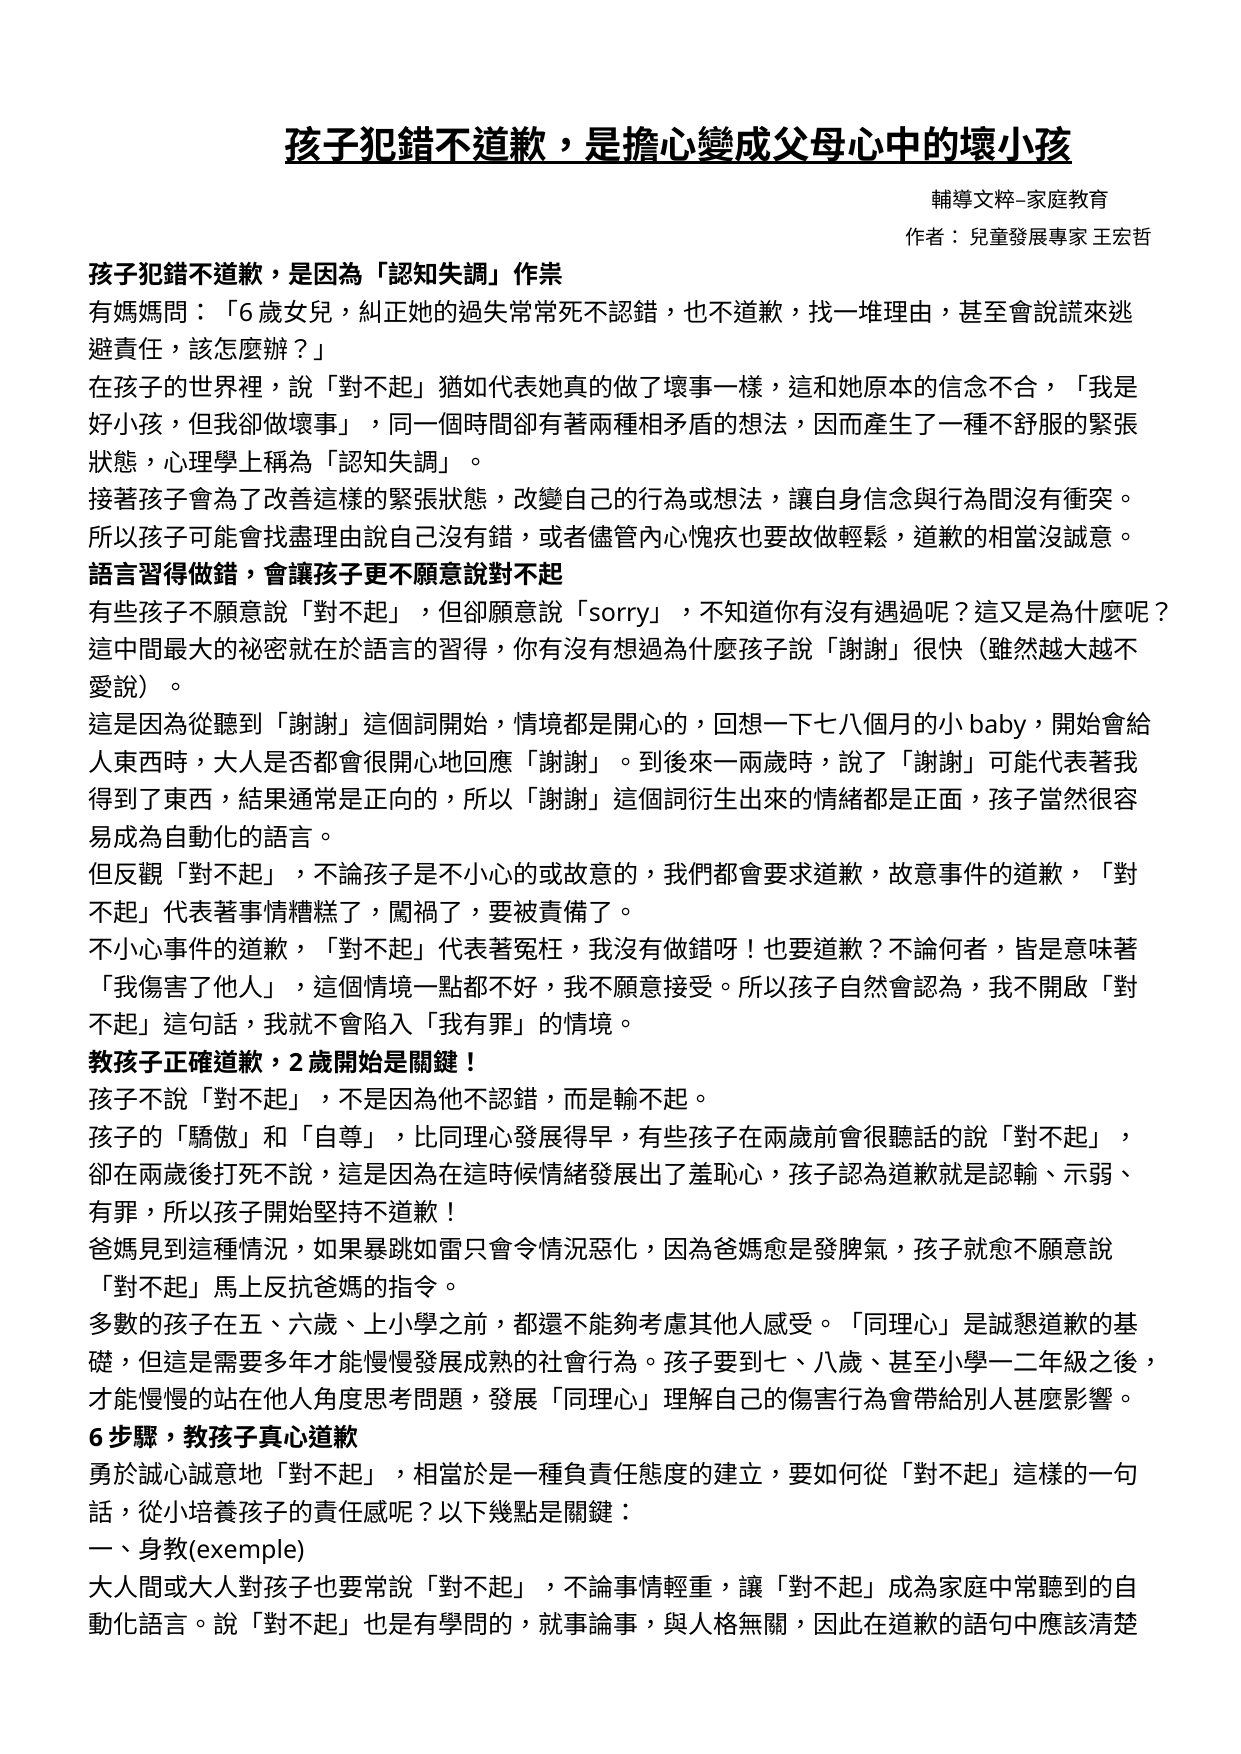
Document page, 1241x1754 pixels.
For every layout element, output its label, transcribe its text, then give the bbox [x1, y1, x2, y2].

text 輔導文粹–家庭教育 [93, 179, 1109, 217]
text 多數的孩子在五、六歲、上小學之前，都還不能夠考慮其他人感受。「同理心」是誠懇道歉的基礎，但這是需要多年才能慢慢發展成熟的社會行為。孩子要到七、八歲、甚至小學一二年級之後，才能慢慢的站在他人角度思考問題，發展「同理心」理解自己的傷害行為會帶給別人甚麼影響。 [89, 1304, 1152, 1417]
text 一、身教(exemple) [89, 1529, 1152, 1567]
subtitle 孩子犯錯不道歉，是因為「認知失調」作祟 [89, 254, 1152, 292]
text 在孩子的世界裡，說「對不起」猶如代表她真的做了壞事一樣，這和她原本的信念不合，「我是好小孩，但我卻做壞事」，同一個時間卻有著兩種相矛盾的想法，因而產生了一種不舒服的緊張狀態，心理學上稱為「認知失調」。 [89, 367, 1152, 479]
text 大人間或大人對孩子也要常說「對不起」，不論事情輕重，讓「對不起」成為家庭中常聽到的自動化語言。說「對不起」也是有學問的，就事論事，與人格無關，因此在道歉的語句中應該清楚 [89, 1567, 1152, 1642]
subtitle 語言習得做錯，會讓孩子更不願意說對不起 [89, 554, 1152, 592]
text 這中間最大的祕密就在於語言的習得，你有沒有想過為什麼孩子說「謝謝」很快（雖然越大越不愛說）。 [89, 629, 1152, 704]
text 有些孩子不願意說「對不起」，但卻願意說「sorry」，不知道你有沒有遇過呢？這又是為什麼呢？ [89, 592, 1152, 629]
text 勇於誠心誠意地「對不起」，相當於是一種負責任態度的建立，要如何從「對不起」這樣的一句話，從小培養孩子的責任感呢？以下幾點是關鍵： [89, 1454, 1152, 1529]
text 孩子犯錯不道歉，是擔心變成父母心中的壞小孩 [93, 104, 1072, 179]
text 作者： 兒童發展專家 王宏哲 [89, 217, 1152, 254]
text 這是因為從聽到「謝謝」這個詞開始，情境都是開心的，回想一下七八個月的小baby，開始會給人東西時，大人是否都會很開心地回應「謝謝」。到後來一兩歲時，說了「謝謝」可能代表著我得到了東西，結果通常是正向的，所以「謝謝」這個詞衍生出來的情緒都是正面，孩子當然很容易成為自動化的語言。 [89, 704, 1152, 854]
text 不小心事件的道歉，「對不起」代表著冤枉，我沒有做錯呀！也要道歉？不論何者，皆是意味著「我傷害了他人」，這個情境一點都不好，我不願意接受。所以孩子自然會認為，我不開啟「對不起」這句話，我就不會陷入「我有罪」的情境。 [89, 929, 1152, 1042]
text 孩子的「驕傲」和「自尊」，比同理心發展得早，有些孩子在兩歲前會很聽話的說「對不起」，卻在兩歲後打死不說，這是因為在這時候情緒發展出了羞恥心，孩子認為道歉就是認輸、示弱、有罪，所以孩子開始堅持不道歉！ [89, 1117, 1152, 1229]
subtitle 教孩子正確道歉，2歲開始是關鍵！ [89, 1042, 1152, 1079]
text 孩子不說「對不起」，不是因為他不認錯，而是輸不起。 [89, 1079, 1152, 1117]
text 接著孩子會為了改善這樣的緊張狀態，改變自己的行為或想法，讓自身信念與行為間沒有衝突。所以孩子可能會找盡理由說自己沒有錯，或者儘管內心愧疚也要故做輕鬆，道歉的相當沒誠意。 [89, 479, 1152, 554]
text 但反觀「對不起」，不論孩子是不小心的或故意的，我們都會要求道歉，故意事件的道歉，「對不起」代表著事情糟糕了，闖禍了，要被責備了。 [89, 854, 1152, 929]
text 有媽媽問：「6歲女兒，糾正她的過失常常死不認錯，也不道歉，找一堆理由，甚至會說謊來逃避責任，該怎麼辦？」 [89, 292, 1152, 367]
subtitle 6步驟，教孩子真心道歉 [89, 1417, 1152, 1454]
text 爸媽見到這種情況，如果暴跳如雷只會令情況惡化，因為爸媽愈是發脾氣，孩子就愈不願意說「對不起」馬上反抗爸媽的指令。 [89, 1229, 1152, 1304]
